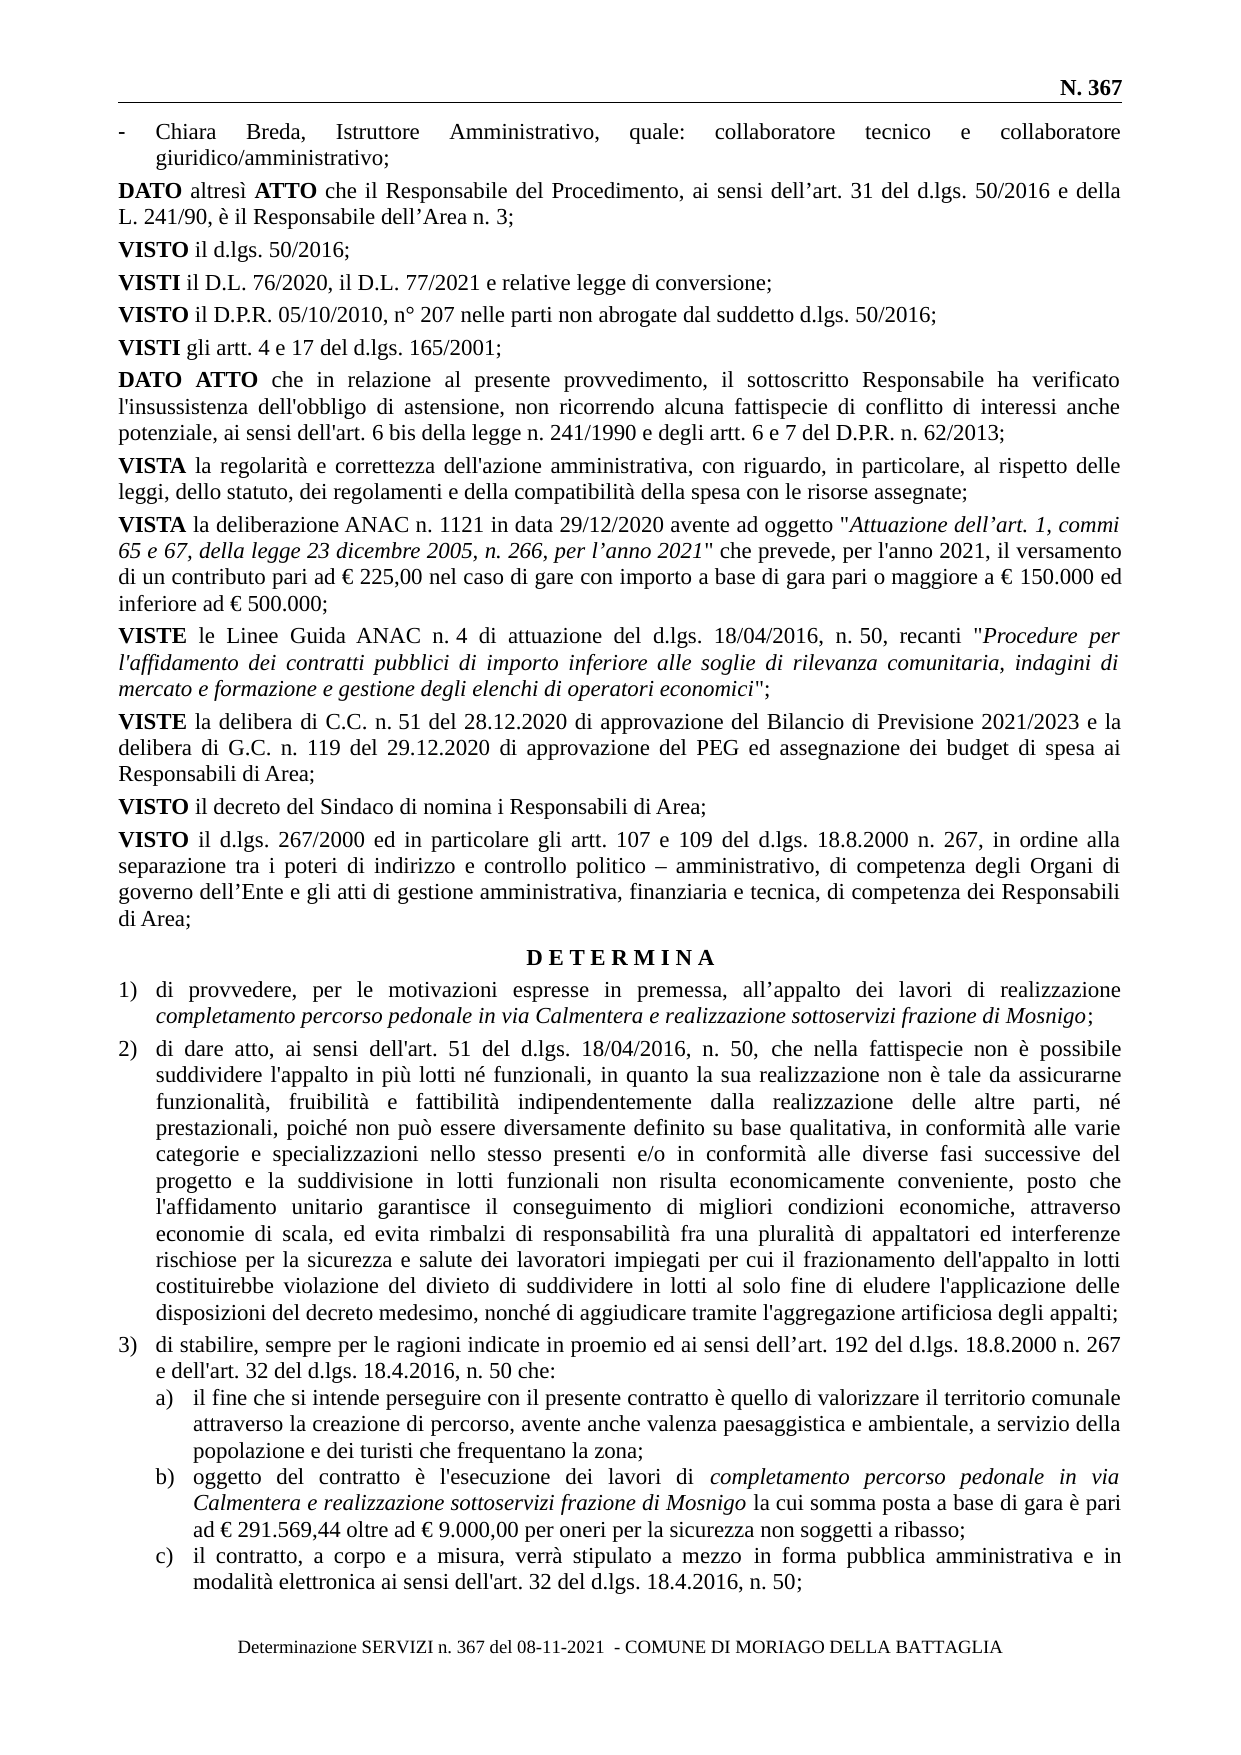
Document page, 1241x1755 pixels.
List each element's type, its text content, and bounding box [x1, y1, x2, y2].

text VISTO il d.lgs. 267/2000 ed in particolare gli artt. 107 e 109 del d.lgs. 18.8.2000 n. 267, in ordine alla separazione tra i poteri di indirizzo e controllo politico – amministrativo, di competenza degli Organi di governo dell’Ente e gli atti di gestione amministrativa, finanziaria e tecnica, di competenza dei Responsabili di Area; [118, 826, 1122, 931]
text VISTO il d.lgs. 50/2016; [118, 236, 1122, 262]
list di dare atto, ai sensi dell'art. 51 del d.lgs. 18/04/2016, n. 50, che nella fattispecie non è possibile suddividere l'appalto in più lotti né funzionali, in quanto la sua realizzazione non è tale da assicurarne funzionalità, fruibilità e fattibilità indipendentemente dalla realizzazione delle altre parti, né prestazionali, poiché non può essere diversamente definito su base qualitativa, in conformità alle varie categorie e specializzazioni nello stesso presenti e/o in conformità alle diverse fasi successive del progetto e la suddivisione in lotti funzionali non risulta economicamente conveniente, posto che l'affidamento unitario garantisce il conseguimento di migliori condizioni economiche, attraverso economie di scala, ed evita rimbalzi di responsabilità fra una pluralità di appaltatori ed interferenze rischiose per la sicurezza e salute dei lavoratori impiegati per cui il frazionamento dell'appalto in lotti costituirebbe violazione del divieto di suddividere in lotti al solo fine di eludere l'applicazione delle disposizioni del decreto medesimo, nonché di aggiudicare tramite l'aggregazione artificiosa degli appalti; [118, 1035, 1122, 1325]
list di stabilire, sempre per le ragioni indicate in proemio ed ai sensi dell’art. 192 del d.lgs. 18.8.2000 n. 267 e dell'art. 32 del d.lgs. 18.4.2016, n. 50 che: [118, 1331, 1122, 1384]
list oggetto del contratto è l'esecuzione dei lavori di completamento percorso pedonale in via Calmentera e realizzazione sottoservizi frazione di Mosnigo la cui somma posta a base di gara è pari ad € 291.569,44 oltre ad € 9.000,00 per oneri per la sicurezza non soggetti a ribasso; [155, 1463, 1122, 1542]
text VISTE le Linee Guida ANAC n. 4 di attuazione del d.lgs. 18/04/2016, n. 50, recanti "Procedure per l'affidamento dei contratti pubblici di importo inferiore alle soglie di rilevanza comunitaria, indagini di mercato e formazione e gestione degli elenchi di operatori economici"; [118, 622, 1122, 701]
text DATO altresì ATTO che il Responsabile del Procedimento, ai sensi dell’art. 31 del d.lgs. 50/2016 e della L. 241/90, è il Responsabile dell’Area n. 3; [118, 177, 1122, 230]
text D E T E R M I N A [118, 943, 1122, 970]
text VISTO il decreto del Sindaco di nomina i Responsabili di Area; [118, 793, 1122, 819]
text VISTI il D.L. 76/2020, il D.L. 77/2021 e relative legge di conversione; [118, 269, 1122, 295]
text VISTI gli artt. 4 e 17 del d.lgs. 165/2001; [118, 334, 1122, 360]
list il fine che si intende perseguire con il presente contratto è quello di valorizzare il territorio comunale attraverso la creazione di percorso, avente anche valenza paesaggistica e ambientale, a servizio della popolazione e dei turisti che frequentano la zona; [155, 1384, 1122, 1463]
text VISTE la delibera di C.C. n. 51 del 28.12.2020 di approvazione del Bilancio di Previsione 2021/2023 e la delibera di G.C. n. 119 del 29.12.2020 di approvazione del PEG ed assegnazione dei budget di spesa ai Responsabili di Area; [118, 708, 1122, 787]
list di provvedere, per le motivazioni espresse in premessa, all’appalto dei lavori di realizzazione completamento percorso pedonale in via Calmentera e realizzazione sottoservizi frazione di Mosnigo; [118, 976, 1122, 1029]
text VISTA la regolarità e correttezza dell'azione amministrativa, con riguardo, in particolare, al rispetto delle leggi, dello statuto, dei regolamenti e della compatibilità della spesa con le risorse assegnate; [118, 452, 1122, 504]
list il contratto, a corpo e a misura, verrà stipulato a mezzo in forma pubblica amministrativa e in modalità elettronica ai sensi dell'art. 32 del d.lgs. 18.4.2016, n. 50; [155, 1542, 1122, 1595]
text VISTO il D.P.R. 05/10/2010, n° 207 nelle parti non abrogate dal suddetto d.lgs. 50/2016; [118, 301, 1122, 328]
text VISTA la deliberazione ANAC n. 1121 in data 29/12/2020 avente ad oggetto "Attuazione dell’art. 1, commi 65 e 67, della legge 23 dicembre 2005, n. 266, per l’anno 2021" che prevede, per l'anno 2021, il versamento di un contributo pari ad € 225,00 nel caso di gare con importo a base di gara pari o maggiore a € 150.000 ed inferiore ad € 500.000; [118, 511, 1122, 616]
list Chiara Breda, Istruttore Amministrativo, quale: collaboratore tecnico e collaboratore giuridico/amministrativo; [118, 118, 1122, 171]
text DATO ATTO che in relazione al presente provvedimento, il sottoscritto Responsabile ha verificato l'insussistenza dell'obbligo di astensione, non ricorrendo alcuna fattispecie di conflitto di interessi anche potenziale, ai sensi dell'art. 6 bis della legge n. 241/1990 e degli artt. 6 e 7 del D.P.R. n. 62/2013; [118, 366, 1122, 446]
